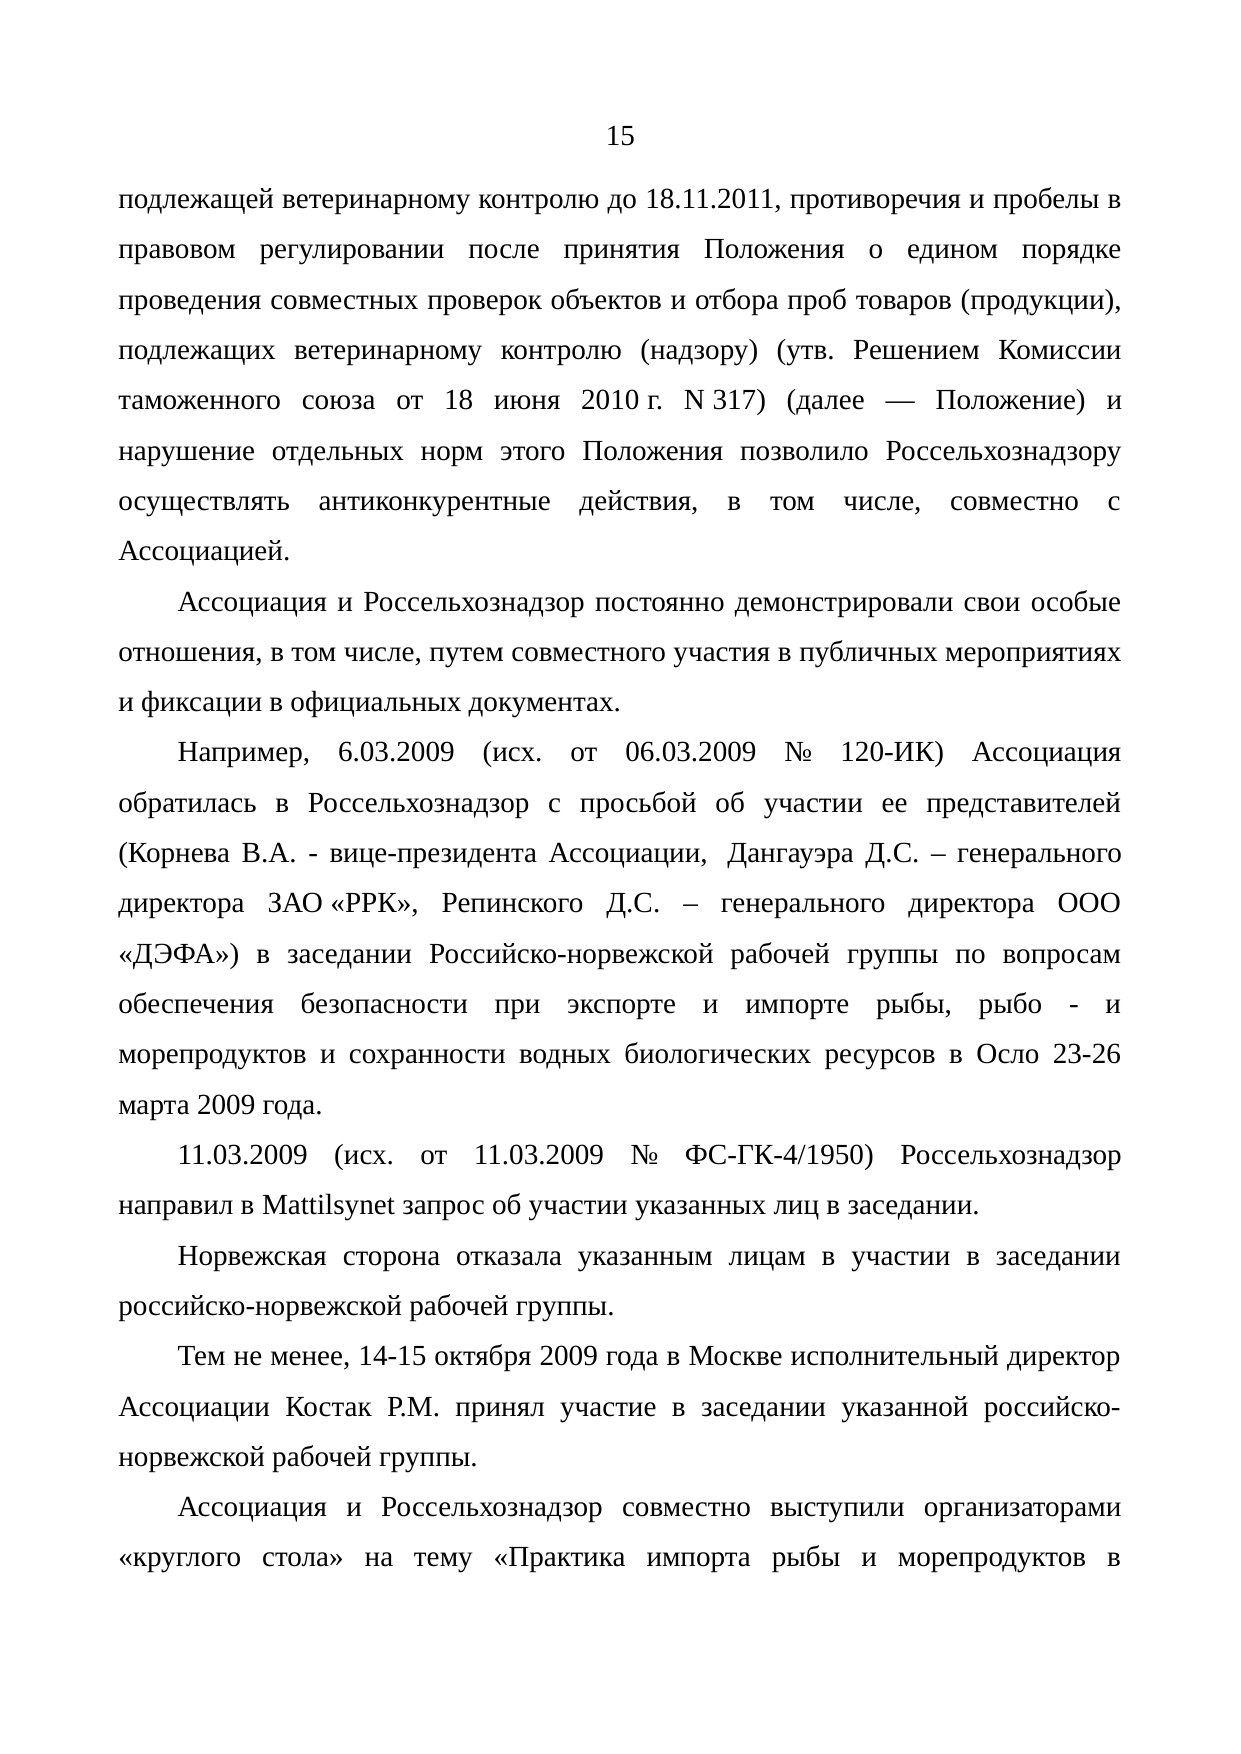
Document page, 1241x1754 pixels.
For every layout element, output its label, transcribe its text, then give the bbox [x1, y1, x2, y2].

text 11.03.2009 (исх. от 11.03.2009 № ФС-ГК-4/1950) Россельхознадзор направил в Mattilsynet запрос об участии указанных лиц в заседании. [118, 1137, 1122, 1221]
list подлежащей ветеринарному контролю до 18.11.2011, противоречия и пробелы в правовом регулировании после принятия Положения о едином порядке проведения совместных проверок объектов и отбора проб товаров (продукции), подлежащих ветеринарному контролю (надзору) (утв. Решением Комиссии таможенного союза от 18 июня 2010 г. N 317) (далее — Положение) и нарушение отдельных норм этого Положения позволило Россельхознадзору осуществлять антиконкурентные действия, в том числе, совместно с Ассоциацией. [118, 181, 1122, 567]
text Ассоциация и Россельхознадзор постоянно демонстрировали свои особые отношения, в том числе, путем совместного участия в публичных мероприятиях и фиксации в официальных документах. [118, 584, 1122, 718]
text Например, 6.03.2009 (исх. от 06.03.2009 № 120-ИК) Ассоциация обратилась в Россельхознадзор с просьбой об участии ее представителей (Корнева В.А. - вице-президента Ассоциации, Дангауэра Д.С. – генерального директора ЗАО «РРК», Репинского Д.С. – генерального директора ООО «ДЭФА») в заседании Российско-норвежской рабочей группы по вопросам обеспечения безопасности при экспорте и импорте рыбы, рыбо - и морепродуктов и сохранности водных биологических ресурсов в Осло 23-26 марта 2009 года. [118, 734, 1122, 1120]
text Норвежская сторона отказала указанным лицам в участии в заседании российско-норвежской рабочей группы. [118, 1238, 1122, 1322]
text Ассоциация и Россельхознадзор совместно выступили организаторами «круглого стола» на тему «Практика импорта рыбы и морепродуктов в [118, 1489, 1122, 1573]
text Тем не менее, 14-15 октября 2009 года в Москве исполнительный директор Ассоциации Костак Р.М. принял участие в заседании указанной российско-норвежской рабочей группы. [118, 1338, 1122, 1472]
